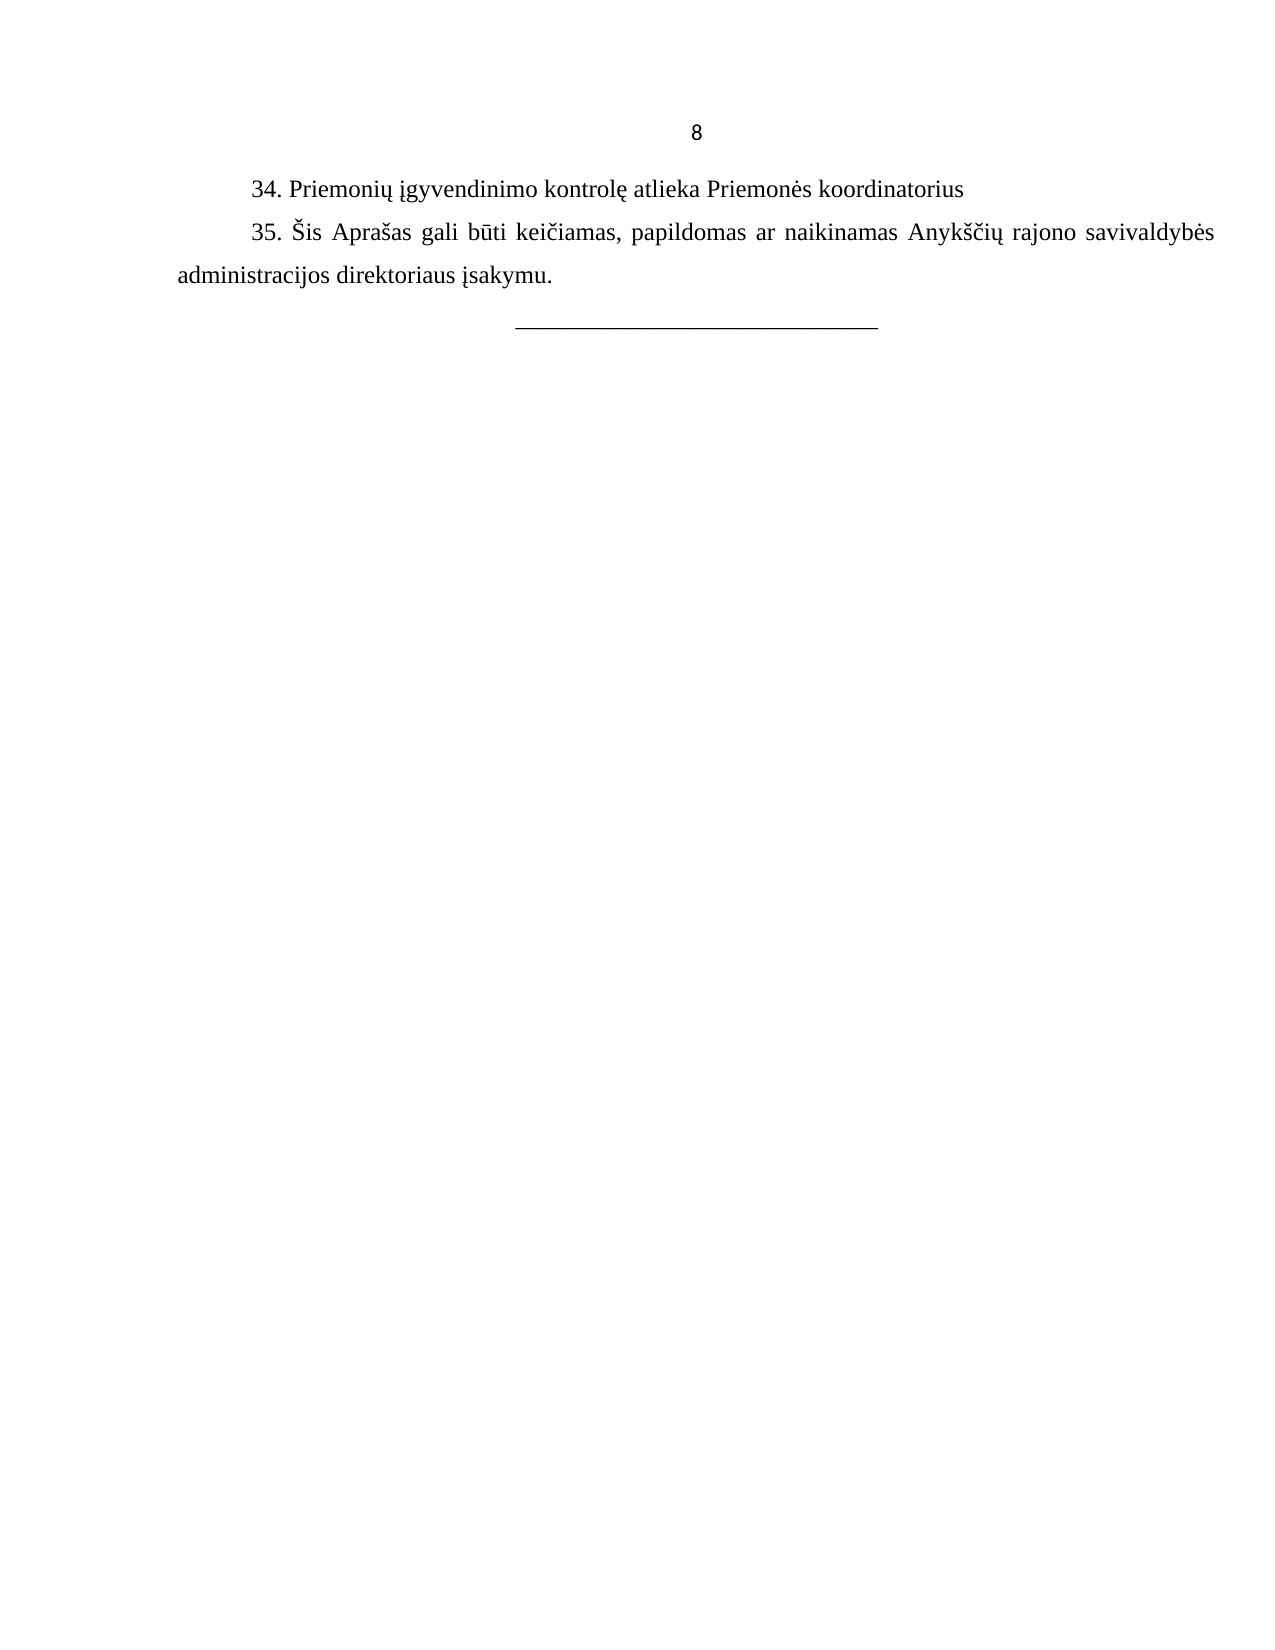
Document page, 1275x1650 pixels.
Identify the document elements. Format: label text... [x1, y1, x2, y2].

text _____________________________ [177, 303, 1216, 332]
text 34. Priemonių įgyvendinimo kontrolę atlieka Priemonės koordinatorius [177, 174, 1216, 203]
text 35. Šis Aprašas gali būti keičiamas, papildomas ar naikinamas Anykščių rajono savivaldybės administracijos direktoriaus įsakymu. [177, 217, 1216, 289]
